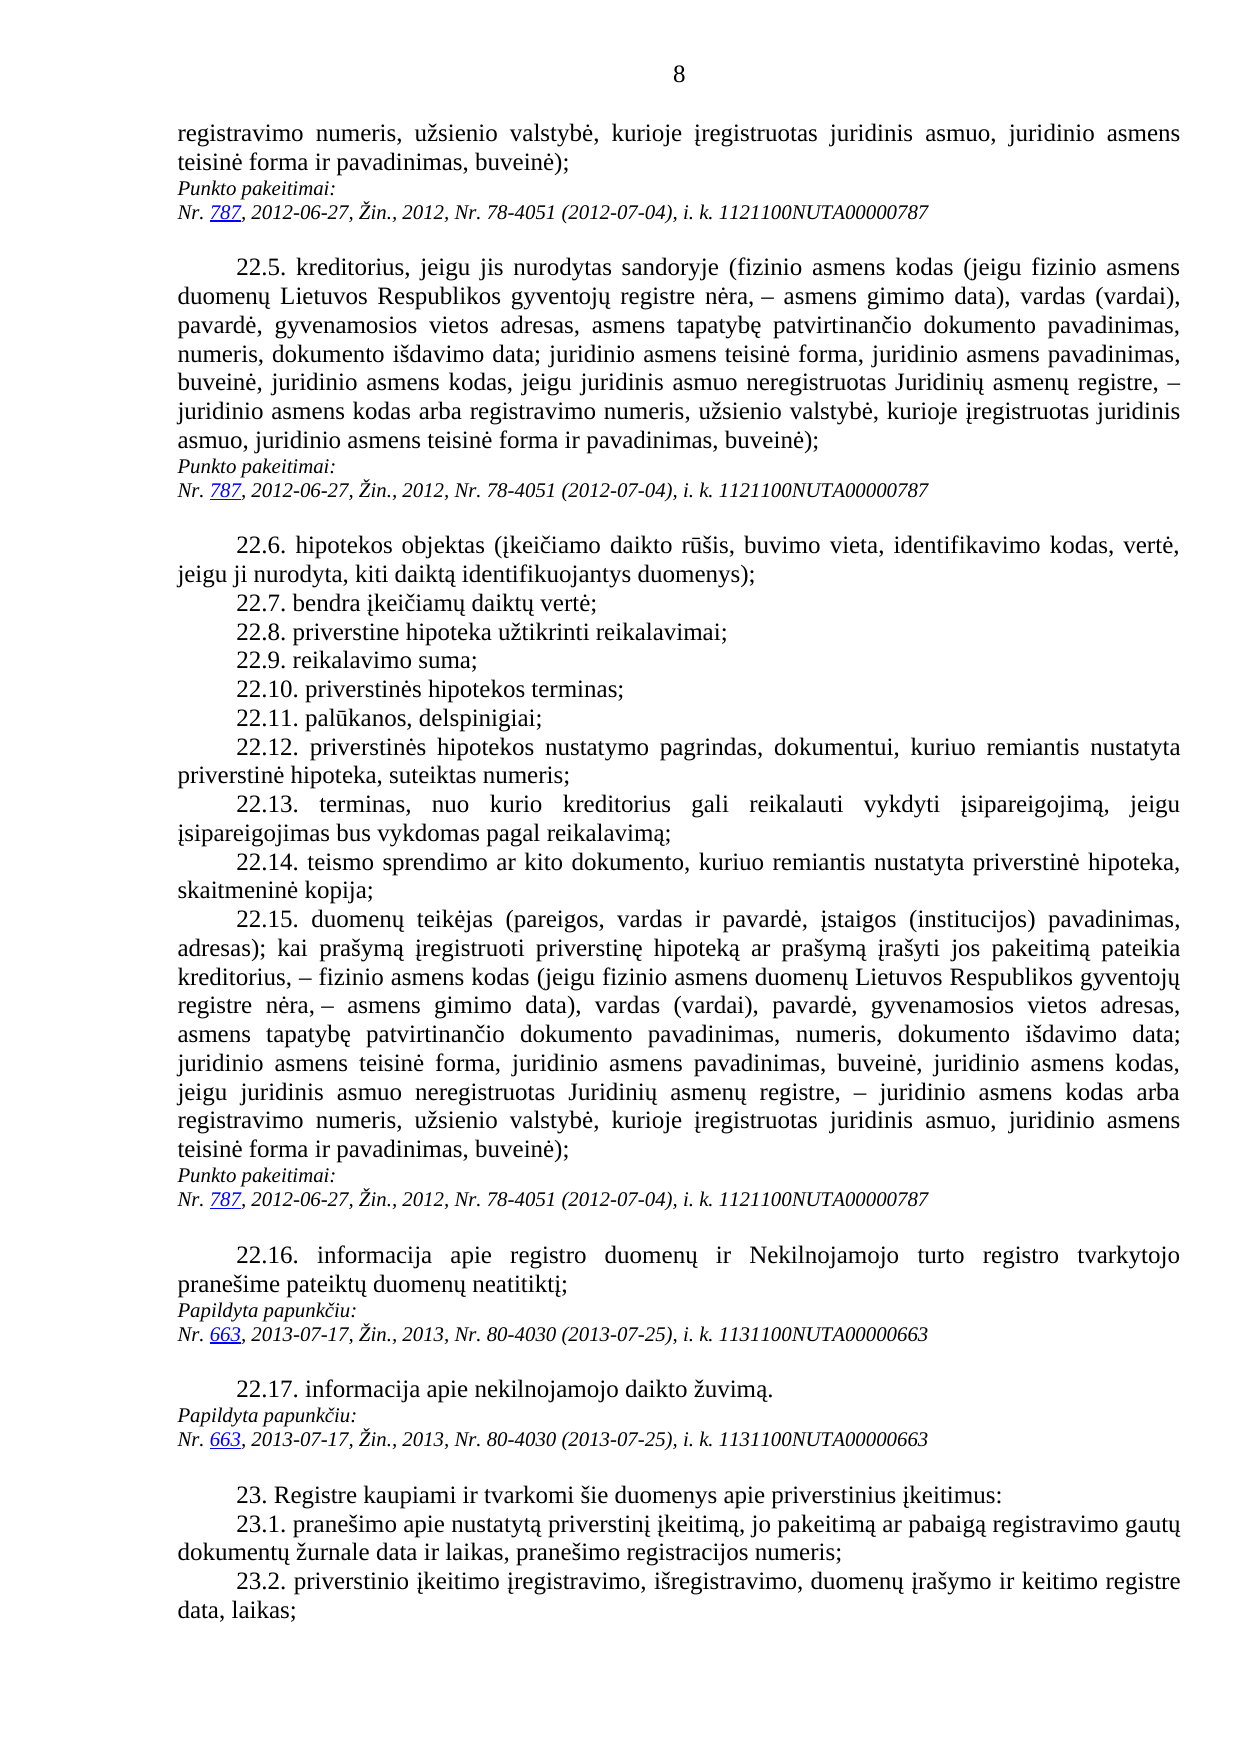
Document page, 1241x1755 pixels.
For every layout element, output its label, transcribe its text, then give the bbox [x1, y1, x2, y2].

text 22.15. duomenų teikėjas (pareigos, vardas ir pavardė, įstaigos (institucijos) pavadinimas, adresas); kai prašymą įregistruoti priverstinę hipoteką ar prašymą įrašyti jos pakeitimą pateikia kreditorius, – fizinio asmens kodas (jeigu fizinio asmens duomenų Lietuvos Respublikos gyventojų registre nėra, – asmens gimimo data), vardas (vardai), pavardė, gyvenamosios vietos adresas, asmens tapatybę patvirtinančio dokumento pavadinimas, numeris, dokumento išdavimo data; juridinio asmens teisinė forma, juridinio asmens pavadinimas, buveinė, juridinio asmens kodas, jeigu juridinis asmuo neregistruotas Juridinių asmenų registre, – juridinio asmens kodas arba registravimo numeris, užsienio valstybė, kurioje įregistruotas juridinis asmuo, juridinio asmens teisinė forma ir pavadinimas, buveinė); [177, 904, 1181, 1163]
text Punkto pakeitimai: [177, 176, 1181, 200]
text Punkto pakeitimai: [177, 1163, 1181, 1187]
text Nr. 663, 2013-07-17, Žin., 2013, Nr. 80-4030 (2013-07-25), i. k. 1131100NUTA00000663 [177, 1427, 1181, 1451]
text 22.13. terminas, nuo kurio kreditorius gali reikalauti vykdyti įsipareigojimą, jeigu įsipareigojimas bus vykdomas pagal reikalavimą; [177, 789, 1181, 847]
text Papildyta papunkčiu: [177, 1403, 1181, 1427]
text Nr. 787, 2012-06-27, Žin., 2012, Nr. 78-4051 (2012-07-04), i. k. 1121100NUTA00000787 [177, 478, 1181, 502]
text 22.12. priverstinės hipotekos nustatymo pagrindas, dokumentui, kuriuo remiantis nustatyta priverstinė hipoteka, suteiktas numeris; [177, 732, 1181, 789]
text 22.8. priverstine hipoteka užtikrinti reikalavimai; [177, 617, 1181, 646]
text 22.14. teismo sprendimo ar kito dokumento, kuriuo remiantis nustatyta priverstinė hipoteka, skaitmeninė kopija; [177, 847, 1181, 904]
text Punkto pakeitimai: [177, 454, 1181, 478]
text 22.10. priverstinės hipotekos terminas; [177, 674, 1181, 703]
text 23.1. pranešimo apie nustatytą priverstinį įkeitimą, jo pakeitimą ar pabaigą registravimo gautų dokumentų žurnale data ir laikas, pranešimo registracijos numeris; [177, 1509, 1181, 1566]
text Nr. 787, 2012-06-27, Žin., 2012, Nr. 78-4051 (2012-07-04), i. k. 1121100NUTA00000787 [177, 1187, 1181, 1211]
text Papildyta papunkčiu: [177, 1297, 1181, 1322]
text 22.7. bendra įkeičiamų daiktų vertė; [177, 588, 1181, 617]
text 23. Registre kaupiami ir tvarkomi šie duomenys apie priverstinius įkeitimus: [177, 1480, 1181, 1509]
text 23.2. priverstinio įkeitimo įregistravimo, išregistravimo, duomenų įrašymo ir keitimo registre data, laikas; [177, 1566, 1181, 1624]
text 22.5. kreditorius, jeigu jis nurodytas sandoryje (fizinio asmens kodas (jeigu fizinio asmens duomenų Lietuvos Respublikos gyventojų registre nėra, – asmens gimimo data), vardas (vardai), pavardė, gyvenamosios vietos adresas, asmens tapatybę patvirtinančio dokumento pavadinimas, numeris, dokumento išdavimo data; juridinio asmens teisinė forma, juridinio asmens pavadinimas, buveinė, juridinio asmens kodas, jeigu juridinis asmuo neregistruotas Juridinių asmenų registre, – juridinio asmens kodas arba registravimo numeris, užsienio valstybė, kurioje įregistruotas juridinis asmuo, juridinio asmens teisinė forma ir pavadinimas, buveinė); [177, 252, 1181, 454]
text 22.9. reikalavimo suma; [177, 646, 1181, 674]
text 22.16. informacija apie registro duomenų ir Nekilnojamojo turto registro tvarkytojo pranešime pateiktų duomenų neatitiktį; [177, 1240, 1181, 1297]
text 22.11. palūkanos, delspinigiai; [177, 703, 1181, 732]
text Nr. 663, 2013-07-17, Žin., 2013, Nr. 80-4030 (2013-07-25), i. k. 1131100NUTA00000663 [177, 1322, 1181, 1346]
text registravimo numeris, užsienio valstybė, kurioje įregistruotas juridinis asmuo, juridinio asmens teisinė forma ir pavadinimas, buveinė); [177, 118, 1181, 176]
text 22.6. hipotekos objektas (įkeičiamo daikto rūšis, buvimo vieta, identifikavimo kodas, vertė, jeigu ji nurodyta, kiti daiktą identifikuojantys duomenys); [177, 531, 1181, 588]
text 22.17. informacija apie nekilnojamojo daikto žuvimą. [177, 1374, 1181, 1403]
text Nr. 787, 2012-06-27, Žin., 2012, Nr. 78-4051 (2012-07-04), i. k. 1121100NUTA00000787 [177, 200, 1181, 224]
